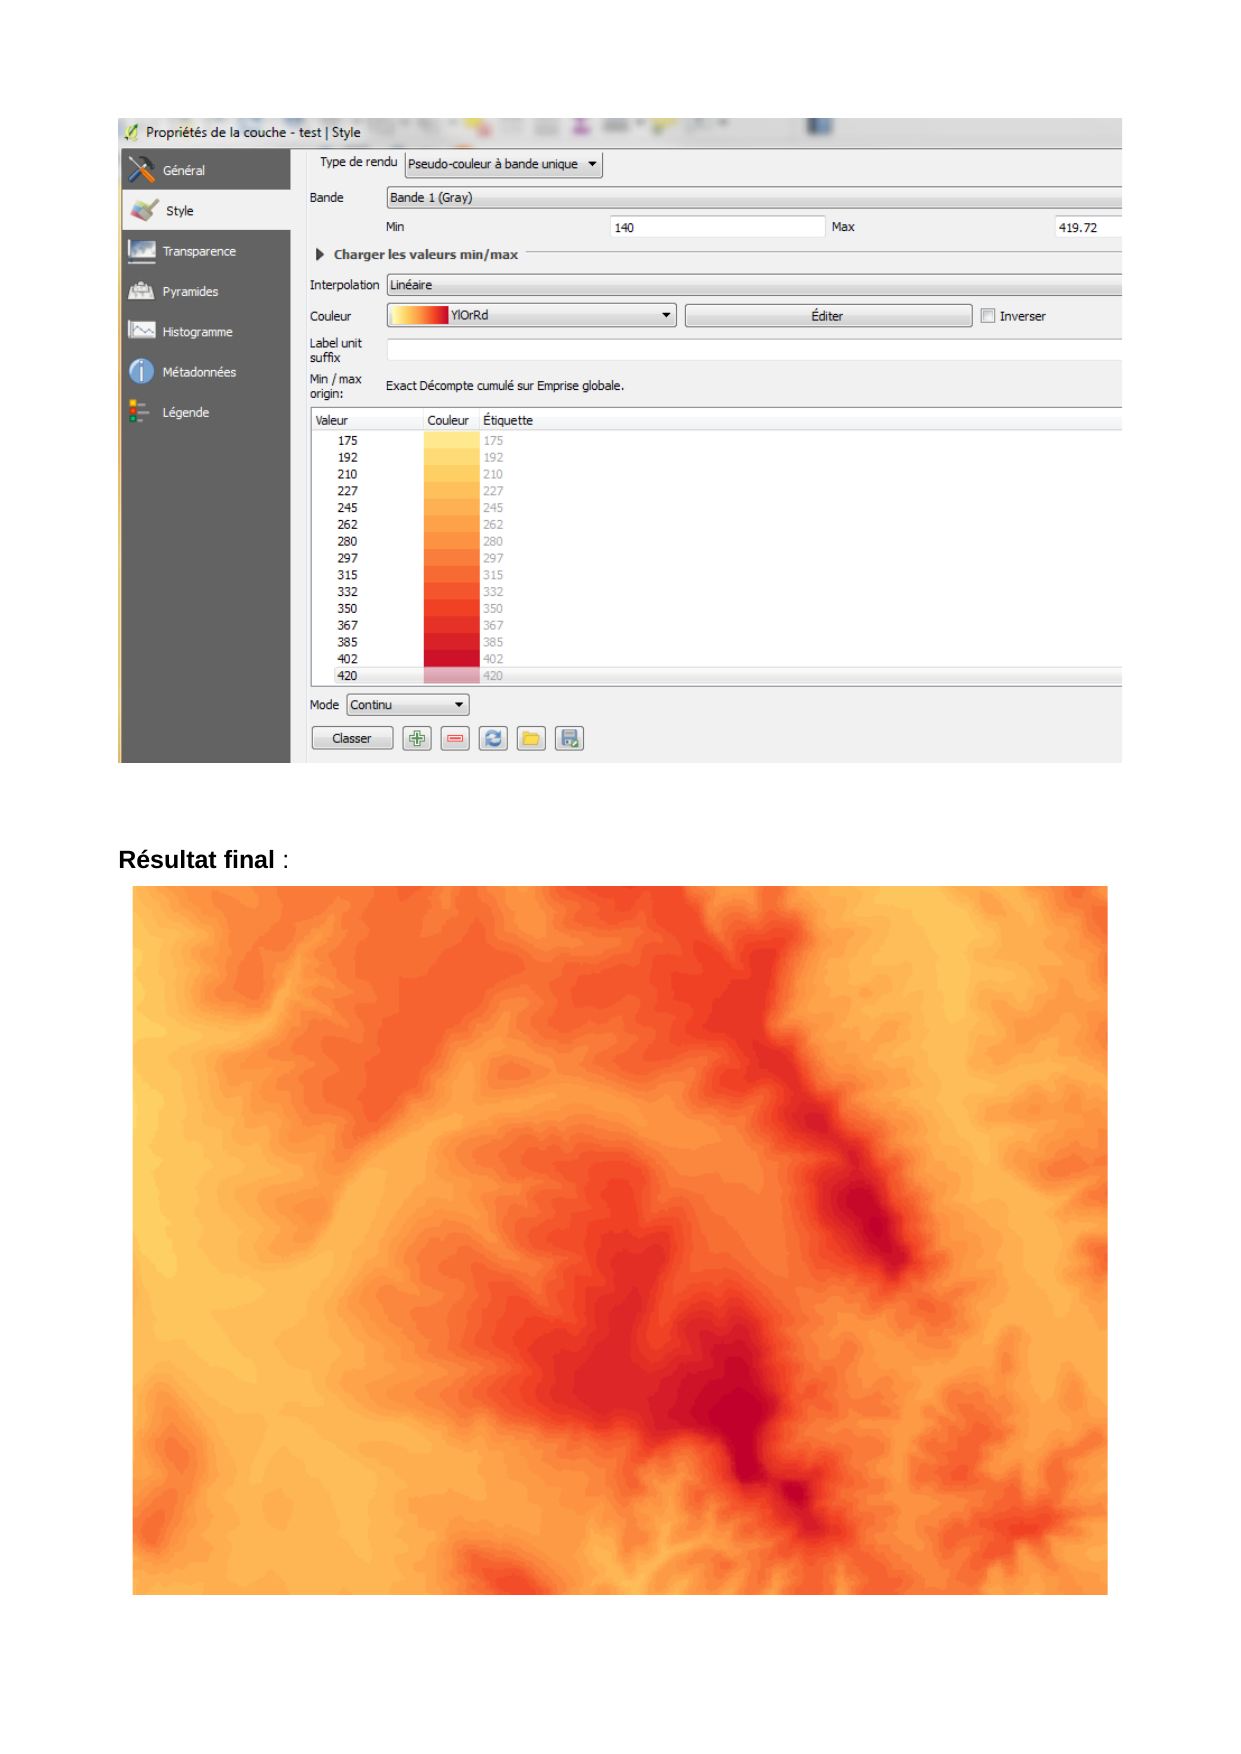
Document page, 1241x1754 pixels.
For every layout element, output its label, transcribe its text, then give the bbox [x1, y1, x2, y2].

picture [118, 118, 1123, 763]
picture [132, 886, 1108, 1595]
text Résultat final : [118, 845, 1122, 874]
